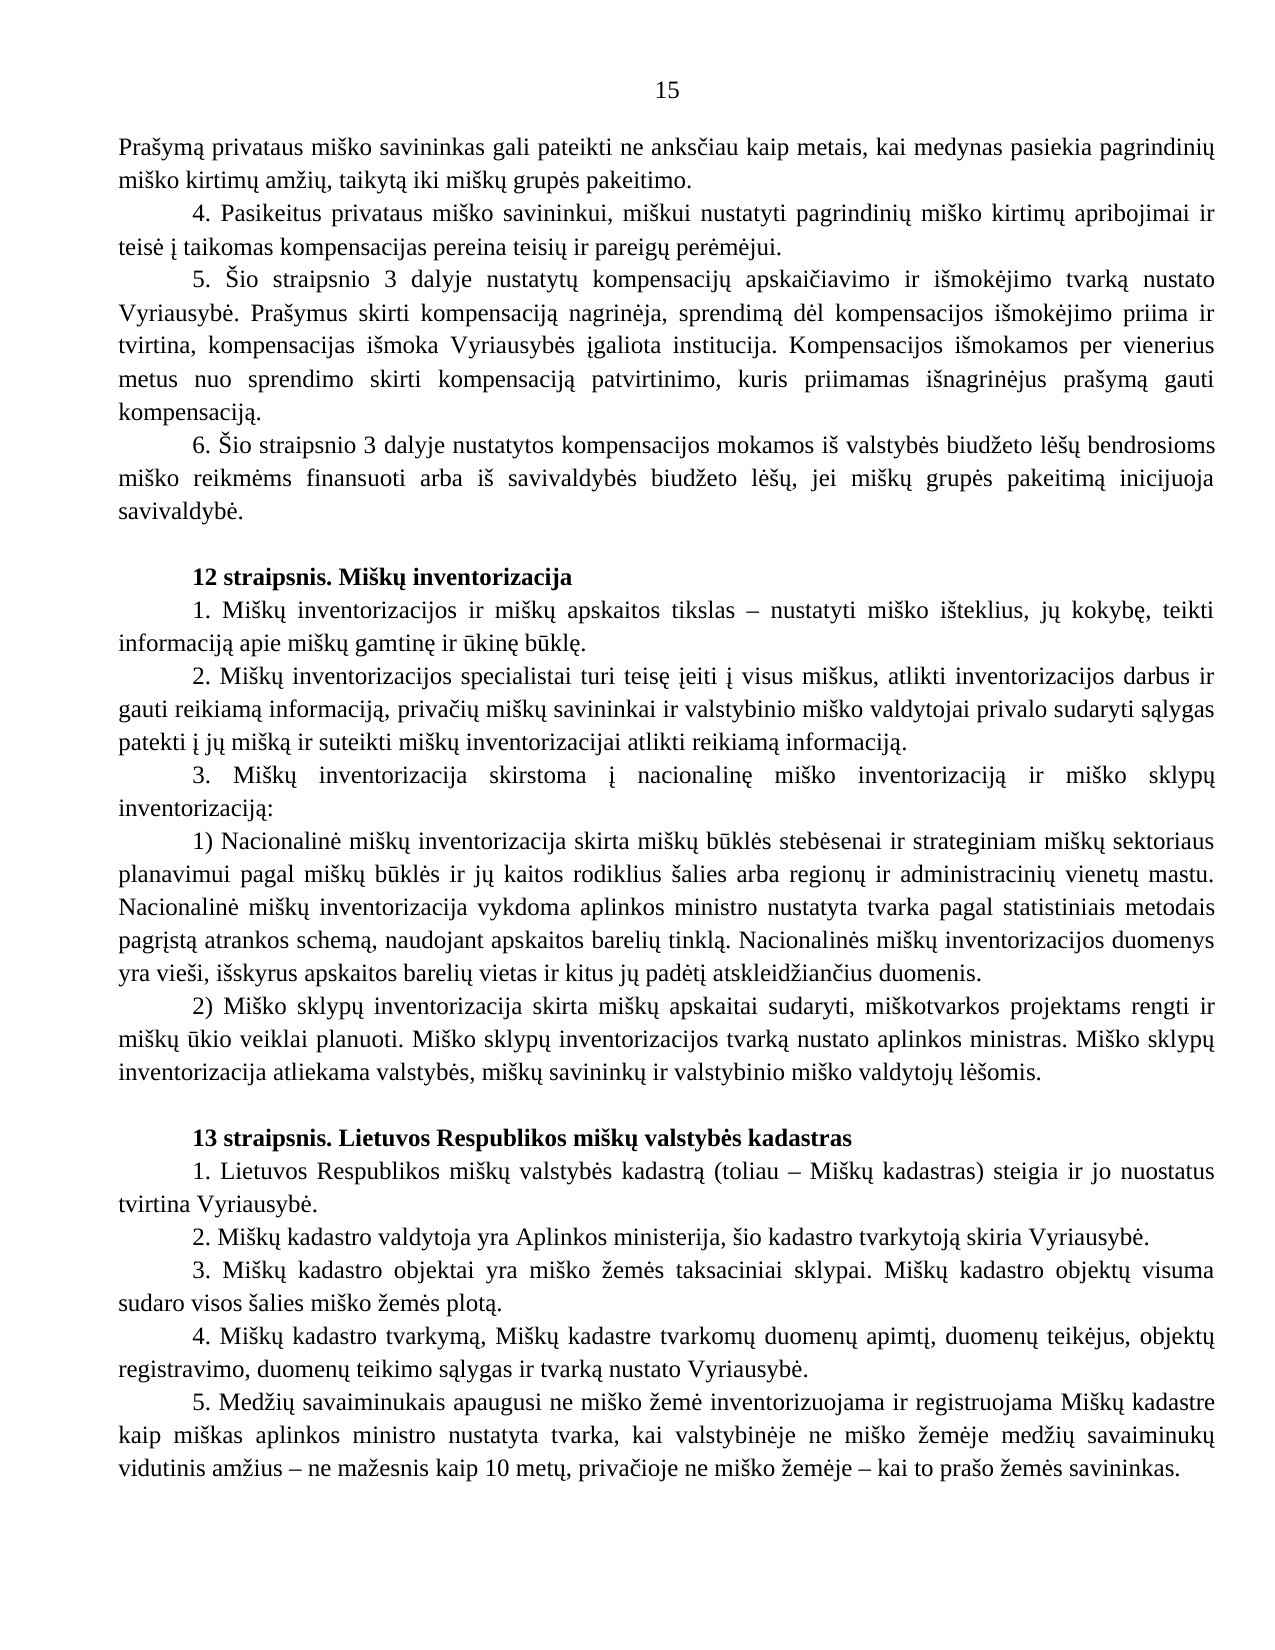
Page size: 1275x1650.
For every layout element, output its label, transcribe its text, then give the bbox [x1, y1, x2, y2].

text 2) Miško sklypų inventorizacija skirta miškų apskaitai sudaryti, miškotvarkos projektams rengti ir miškų ūkio veiklai planuoti. Miško sklypų inventorizacijos tvarką nustato aplinkos ministras. Miško sklypų inventorizacija atliekama valstybės, miškų savininkų ir valstybinio miško valdytojų lėšomis. [118, 991, 1216, 1086]
text 5. Medžių savaiminukais apaugusi ne miško žemė inventorizuojama ir registruojama Miškų kadastre kaip miškas aplinkos ministro nustatyta tvarka, kai valstybinėje ne miško žemėje medžių savaiminukų vidutinis amžius – ne mažesnis kaip 10 metų, privačioje ne miško žemėje – kai to prašo žemės savininkas. [118, 1387, 1216, 1482]
text 12 straipsnis. Miškų inventorizacija [118, 562, 1216, 591]
text 2. Miškų kadastro valdytoja yra Aplinkos ministerija, šio kadastro tvarkytoją skiria Vyriausybė. [118, 1222, 1216, 1251]
text 6. Šio straipsnio 3 dalyje nustatytos kompensacijos mokamos iš valstybės biudžeto lėšų bendrosioms miško reikmėms finansuoti arba iš savivaldybės biudžeto lėšų, jei miškų grupės pakeitimą inicijuoja savivaldybė. [118, 430, 1216, 524]
text 4. Pasikeitus privataus miško savininkui, miškui nustatyti pagrindinių miško kirtimų apribojimai ir teisė į taikomas kompensacijas pereina teisių ir pareigų perėmėjui. [118, 198, 1216, 260]
text 4. Miškų kadastro tvarkymą, Miškų kadastre tvarkomų duomenų apimtį, duomenų teikėjus, objektų registravimo, duomenų teikimo sąlygas ir tvarką nustato Vyriausybė. [118, 1321, 1216, 1383]
text 1. Lietuvos Respublikos miškų valstybės kadastrą (toliau – Miškų kadastras) steigia ir jo nuostatus tvirtina Vyriausybė. [118, 1156, 1216, 1218]
text 13 straipsnis. Lietuvos Respublikos miškų valstybės kadastras [118, 1123, 1216, 1152]
text 1) Nacionalinė miškų inventorizacija skirta miškų būklės stebėsenai ir strateginiam miškų sektoriaus planavimui pagal miškų būklės ir jų kaitos rodiklius šalies arba regionų ir administracinių vienetų mastu. Nacionalinė miškų inventorizacija vykdoma aplinkos ministro nustatyta tvarka pagal statistiniais metodais pagrįstą atrankos schemą, naudojant apskaitos barelių tinklą. Nacionalinės miškų inventorizacijos duomenys yra vieši, išskyrus apskaitos barelių vietas ir kitus jų padėtį atskleidžiančius duomenis. [118, 826, 1216, 987]
text 3. Miškų kadastro objektai yra miško žemės taksaciniai sklypai. Miškų kadastro objektų visuma sudaro visos šalies miško žemės plotą. [118, 1255, 1216, 1317]
text Prašymą privataus miško savininkas gali pateikti ne anksčiau kaip metais, kai medynas pasiekia pagrindinių miško kirtimų amžių, taikytą iki miškų grupės pakeitimo. [118, 132, 1216, 194]
text 2. Miškų inventorizacijos specialistai turi teisę įeiti į visus miškus, atlikti inventorizacijos darbus ir gauti reikiamą informaciją, privačių miškų savininkai ir valstybinio miško valdytojai privalo sudaryti sąlygas patekti į jų mišką ir suteikti miškų inventorizacijai atlikti reikiamą informaciją. [118, 661, 1216, 756]
text 5. Šio straipsnio 3 dalyje nustatytų kompensacijų apskaičiavimo ir išmokėjimo tvarką nustato Vyriausybė. Prašymus skirti kompensaciją nagrinėja, sprendimą dėl kompensacijos išmokėjimo priima ir tvirtina, kompensacijas išmoka Vyriausybės įgaliota institucija. Kompensacijos išmokamos per vienerius metus nuo sprendimo skirti kompensaciją patvirtinimo, kuris priimamas išnagrinėjus prašymą gauti kompensaciją. [118, 264, 1216, 425]
text 3. Miškų inventorizacija skirstoma į nacionalinę miško inventorizaciją ir miško sklypų inventorizaciją: [118, 760, 1216, 822]
text 1. Miškų inventorizacijos ir miškų apskaitos tikslas – nustatyti miško išteklius, jų kokybę, teikti informaciją apie miškų gamtinę ir ūkinę būklę. [118, 595, 1216, 657]
